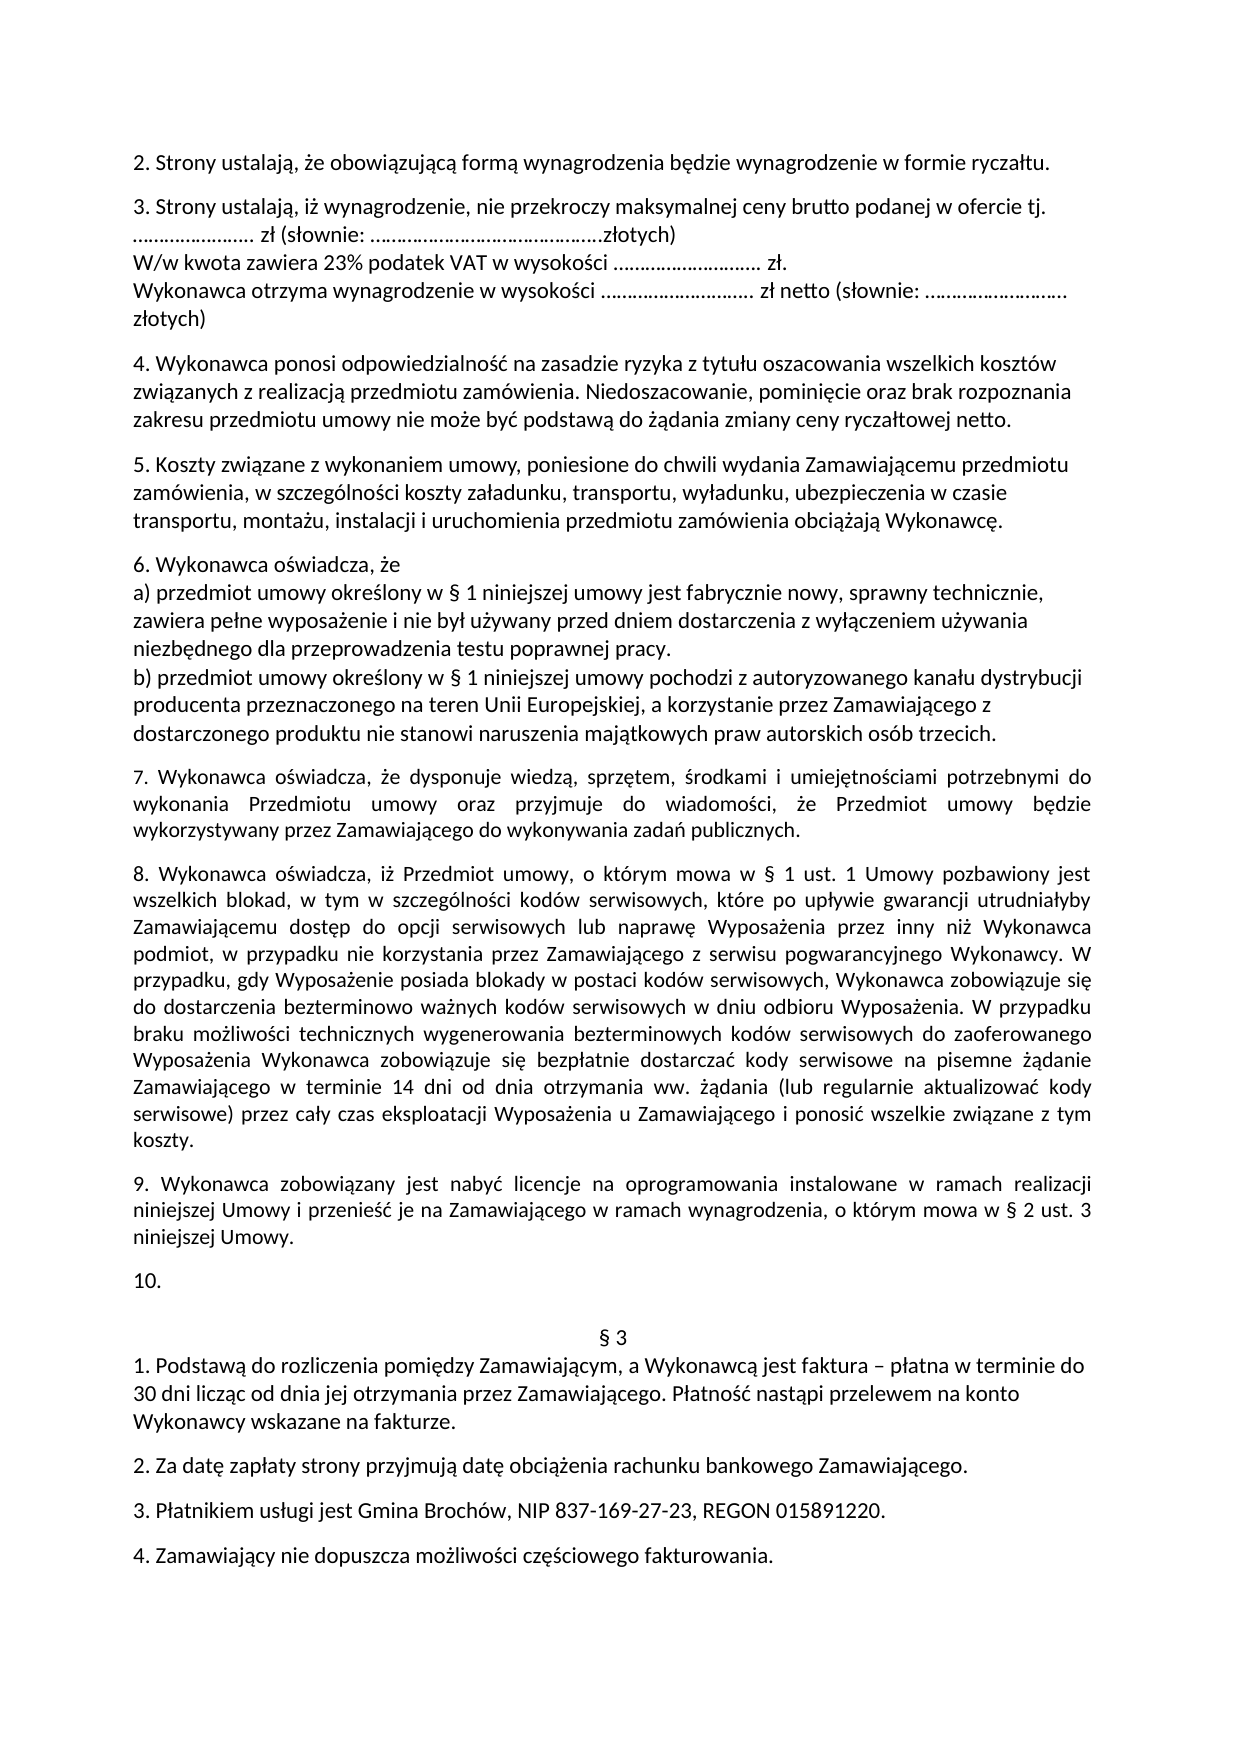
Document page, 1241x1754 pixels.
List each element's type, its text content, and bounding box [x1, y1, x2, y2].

text § 3 [133, 1323, 1093, 1351]
text 10. [133, 1267, 1093, 1295]
text 9. Wykonawca zobowiązany jest nabyć licencje na oprogramowania instalowane w ramach realizacji niniejszej Umowy i przenieść je na Zamawiającego w ramach wynagrodzenia, o którym mowa w § 2 ust. 3 niniejszej Umowy. [133, 1170, 1093, 1250]
text 3. Strony ustalają, iż wynagrodzenie, nie przekroczy maksymalnej ceny brutto podanej w ofercie tj. ………………….. zł (słownie: ……………………………………..złotych) [133, 192, 1093, 248]
text Wykonawca otrzyma wynagrodzenie w wysokości ……………………….. zł netto (słownie: ……………………… złotych) [133, 276, 1093, 332]
text 7. Wykonawca oświadcza, że dysponuje wiedzą, sprzętem, środkami i umiejętnościami potrzebnymi do wykonania Przedmiotu umowy oraz przyjmuje do wiadomości, że Przedmiot umowy będzie wykorzystywany przez Zamawiającego do wykonywania zadań publicznych. [133, 763, 1093, 843]
text W/w kwota zawiera 23% podatek VAT w wysokości ………………………. zł. [133, 248, 1093, 276]
text 6. Wykonawca oświadcza, że [133, 551, 1093, 578]
text 1. Podstawą do rozliczenia pomiędzy Zamawiającym, a Wykonawcą jest faktura – płatna w terminie do 30 dni licząc od dnia jej otrzymania przez Zamawiającego. Płatność nastąpi przelewem na konto Wykonawcy wskazane na fakturze. [133, 1351, 1093, 1435]
text b) przedmiot umowy określony w § 1 niniejszej umowy pochodzi z autoryzowanego kanału dystrybucji producenta przeznaczonego na teren Unii Europejskiej, a korzystanie przez Zamawiającego z dostarczonego produktu nie stanowi naruszenia majątkowych praw autorskich osób trzecich. [133, 663, 1093, 747]
text a) przedmiot umowy określony w § 1 niniejszej umowy jest fabrycznie nowy, sprawny technicznie, zawiera pełne wyposażenie i nie był używany przed dniem dostarczenia z wyłączeniem używania niezbędnego dla przeprowadzenia testu poprawnej pracy. [133, 578, 1093, 663]
text 8. Wykonawca oświadcza, iż Przedmiot umowy, o którym mowa w § 1 ust. 1 Umowy pozbawiony jest wszelkich blokad, w tym w szczególności kodów serwisowych, które po upływie gwarancji utrudniałyby Zamawiającemu dostęp do opcji serwisowych lub naprawę Wyposażenia przez inny niż Wykonawca podmiot, w przypadku nie korzystania przez Zamawiającego z serwisu pogwarancyjnego Wykonawcy. W przypadku, gdy Wyposażenie posiada blokady w postaci kodów serwisowych, Wykonawca zobowiązuje się do dostarczenia bezterminowo ważnych kodów serwisowych w dniu odbioru Wyposażenia. W przypadku braku możliwości technicznych wygenerowania bezterminowych kodów serwisowych do zaoferowanego Wyposażenia Wykonawca zobowiązuje się bezpłatnie dostarczać kody serwisowe na pisemne żądanie Zamawiającego w terminie 14 dni od dnia otrzymania ww. żądania (lub regularnie aktualizować kody serwisowe) przez cały czas eksploatacji Wyposażenia u Zamawiającego i ponosić wszelkie związane z tym koszty. [133, 860, 1093, 1153]
text 4. Wykonawca ponosi odpowiedzialność na zasadzie ryzyka z tytułu oszacowania wszelkich kosztów związanych z realizacją przedmiotu zamówienia. Niedoszacowanie, pominięcie oraz brak rozpoznania zakresu przedmiotu umowy nie może być podstawą do żądania zmiany ceny ryczałtowej netto. [133, 349, 1093, 433]
text 4. Zamawiający nie dopuszcza możliwości częściowego fakturowania. [133, 1541, 1093, 1569]
text 2. Strony ustalają, że obowiązującą formą wynagrodzenia będzie wynagrodzenie w formie ryczałtu. [133, 148, 1093, 176]
text 5. Koszty związane z wykonaniem umowy, poniesione do chwili wydania Zamawiającemu przedmiotu zamówienia, w szczególności koszty załadunku, transportu, wyładunku, ubezpieczenia w czasie transportu, montażu, instalacji i uruchomienia przedmiotu zamówienia obciążają Wykonawcę. [133, 450, 1093, 534]
text 2. Za datę zapłaty strony przyjmują datę obciążenia rachunku bankowego Zamawiającego. [133, 1451, 1093, 1479]
text 3. Płatnikiem usługi jest Gmina Brochów, NIP 837-169-27-23, REGON 015891220. [133, 1496, 1093, 1524]
